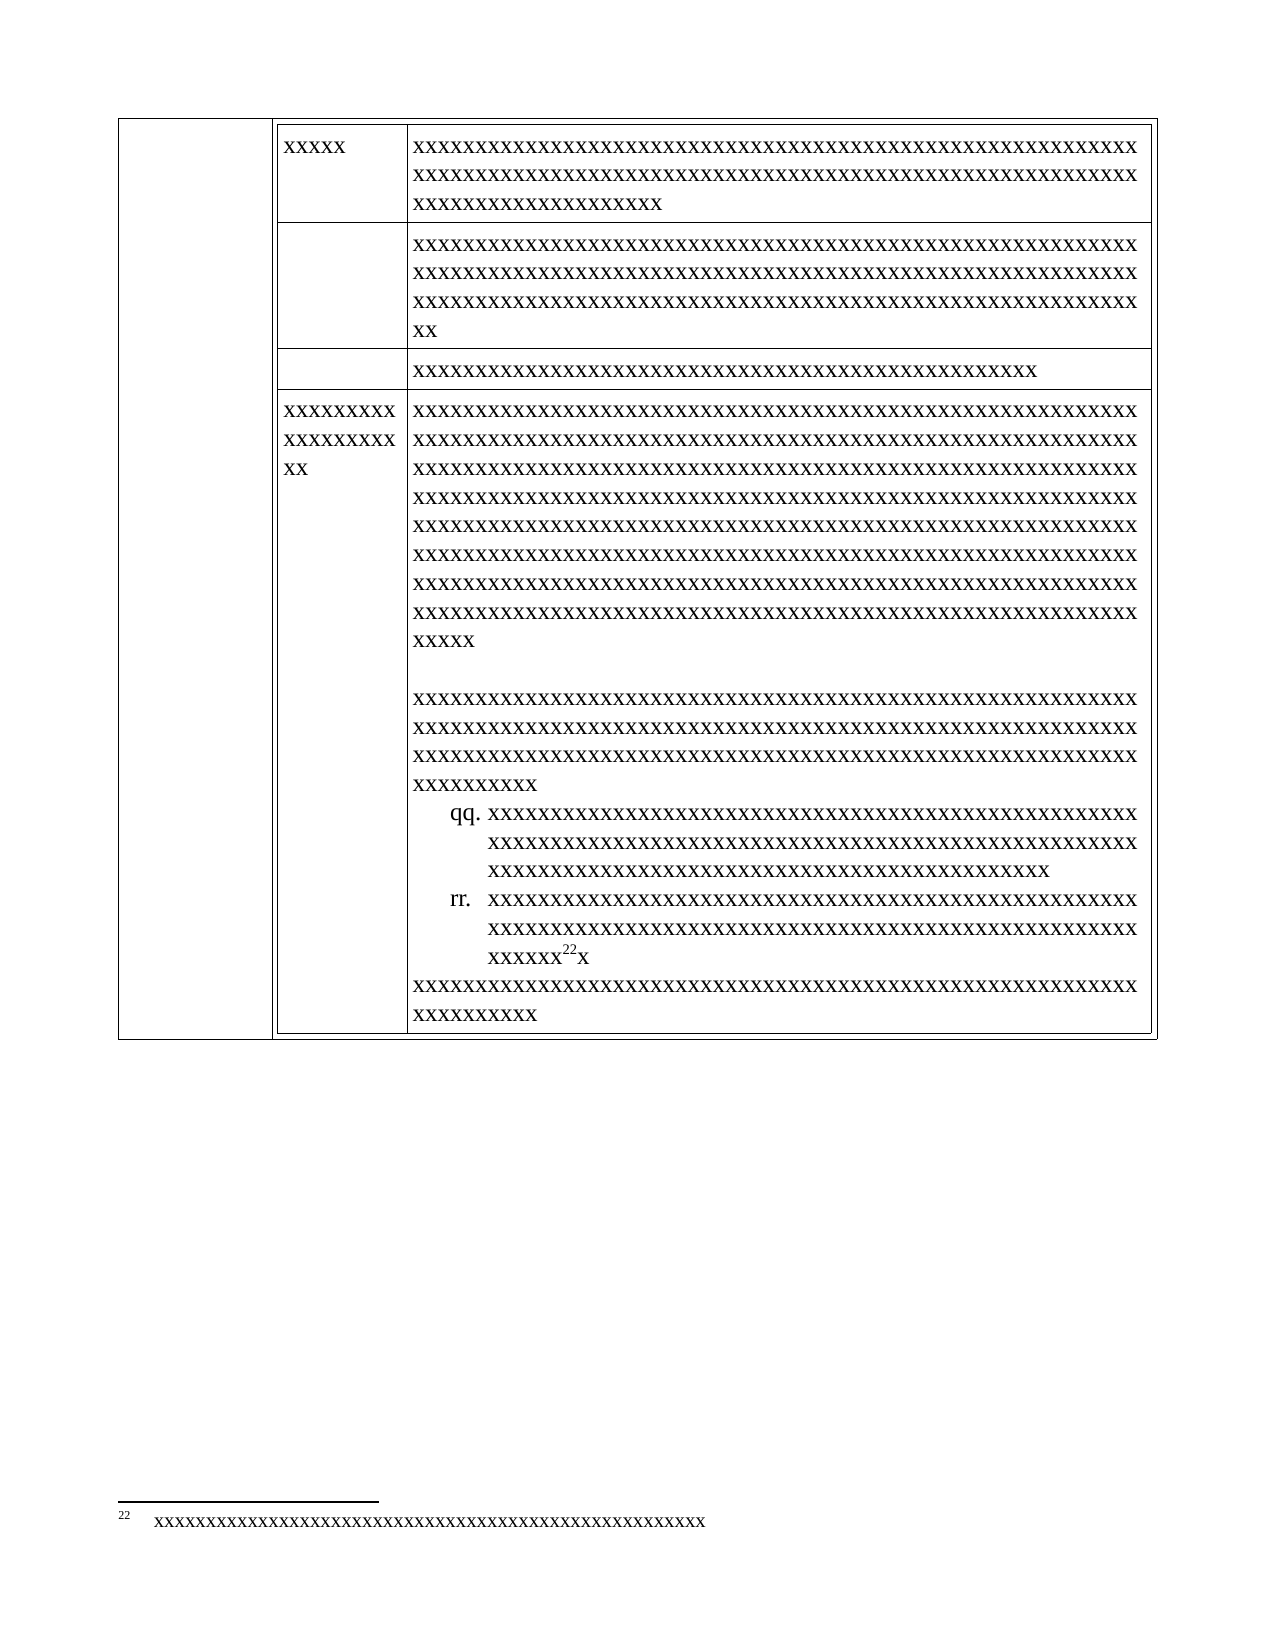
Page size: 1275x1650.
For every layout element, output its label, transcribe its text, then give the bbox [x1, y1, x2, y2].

table_cell [119, 119, 272, 1039]
table_cell xxxxxxxxxxxxxxxxxxxxxxxxxxxxxxxxxxxxxxxxxxxxxxxxxxxxxxxxxxxxxxxxxxxxxxxxxxxxxxxxxxxxxxxxxxxxxxxxxxxxxxxxxxxxxxxxxxxxxxxxxxxxxxxxxxxxxxxxxxxxxxxxxxxxxxxxxxxxxxxxxxxxxxxxxxxxxxxxxxxxxxxxxxxxxxxxxxxxxxxxxxxxxxxxxxxxxxxxxxxxxxxxxxxxxxxxxxxxxxxxxxxxxxxxxxxxxxxxxxxxxxxxxxxxxxxxxxxxxxxxxxxxxxxxxxxxxxxxxxxxxxxxxxxxxxxxxxxxxxxxxxxxxxxxxxxxxxxxxxxxxxxxxxxxxxxxxxxxxxxxxxxxxxxxxxxxxxxxxxxxxxxxxxxxxxxxxxxxxxxxxxxxxxxxxxxxxxxxxxxxxxxxxxxxxxxxxxxxxxxxxxxxxxxxxxxxxxxxxxxxxxxxxxxxx xxxxxxxxxxxxxxxxxxxxxxxxxxxxxxxxxxxxxxxxxxxxxxxxxxxxxxxxxxxxxxxxxxxxxxxxxxxxxxxxxxxxxxxxxxxxxxxxxxxxxxxxxxxxxxxxxxxxxxxxxxxxxxxxxxxxxxxxxxxxxxxxxxxxxxxxxxxxxxxxxxxxxxxxxxxxxxxxxxxxxxxx xxxxxxxxxxxxxxxxxxxxxxxxxxxxxxxxxxxxxxxxxxxxxxxxxxxxxxxxxxxxxxxxxxxxxxxxxxxxxxxxxxxxxxxxxxxxxxxxxxxxxxxxxxxxxxxxxxxxxxxxxxxxxxxxxxxxxxxxxxxxxxxxxxxxx xxxxxxxxxxxxxxxxxxxxxxxxxxxxxxxxxxxxxxxxxxxxxxxxxxxxxxxxxxxxxxxxxxxxxxxxxxxxxxxxxxxxxxxxxxxxxxxxxxxxxxxxxxxxxxx xxxxxxxxxxxxxxxxxxxxxxxxxxxxxxxxxxxxxxxxxxxxxxxxxxxxxxxxxxxxxxxxxxxx [408, 390, 1151, 1033]
table_cell [278, 349, 407, 389]
table_cell [278, 223, 407, 348]
table_cell xxxxxxxxxxxxxxxxxxxx [278, 390, 407, 1033]
table_cell xxxxxxxxxxxxxxxxxxxxxxxxxxxxxxxxxxxxxxxxxxxxxxxxxxxxxxxxxxxxxxxxxxxxxxxxxxxxxxxxxxxxxxxxxxxxxxxxxxxxxxxxxxxxxxxxxxxxxxxxxxxxxxxxxxxxxxxx [408, 125, 1151, 222]
table_cell [273, 119, 1157, 1039]
table_cell xxxxxxxxxxxxxxxxxxxxxxxxxxxxxxxxxxxxxxxxxxxxxxxxxx [408, 349, 1151, 389]
table_cell xxxxxxxxxxxxxxxxxxxxxxxxxxxxxxxxxxxxxxxxxxxxxxxxxxxxxxxxxxxxxxxxxxxxxxxxxxxxxxxxxxxxxxxxxxxxxxxxxxxxxxxxxxxxxxxxxxxxxxxxxxxxxxxxxxxxxxxxxxxxxxxxxxxxxxxxxxxxxxxxxxxxxxxxxxxxxxxx [408, 223, 1151, 348]
table_cell xxxxx [278, 125, 407, 222]
